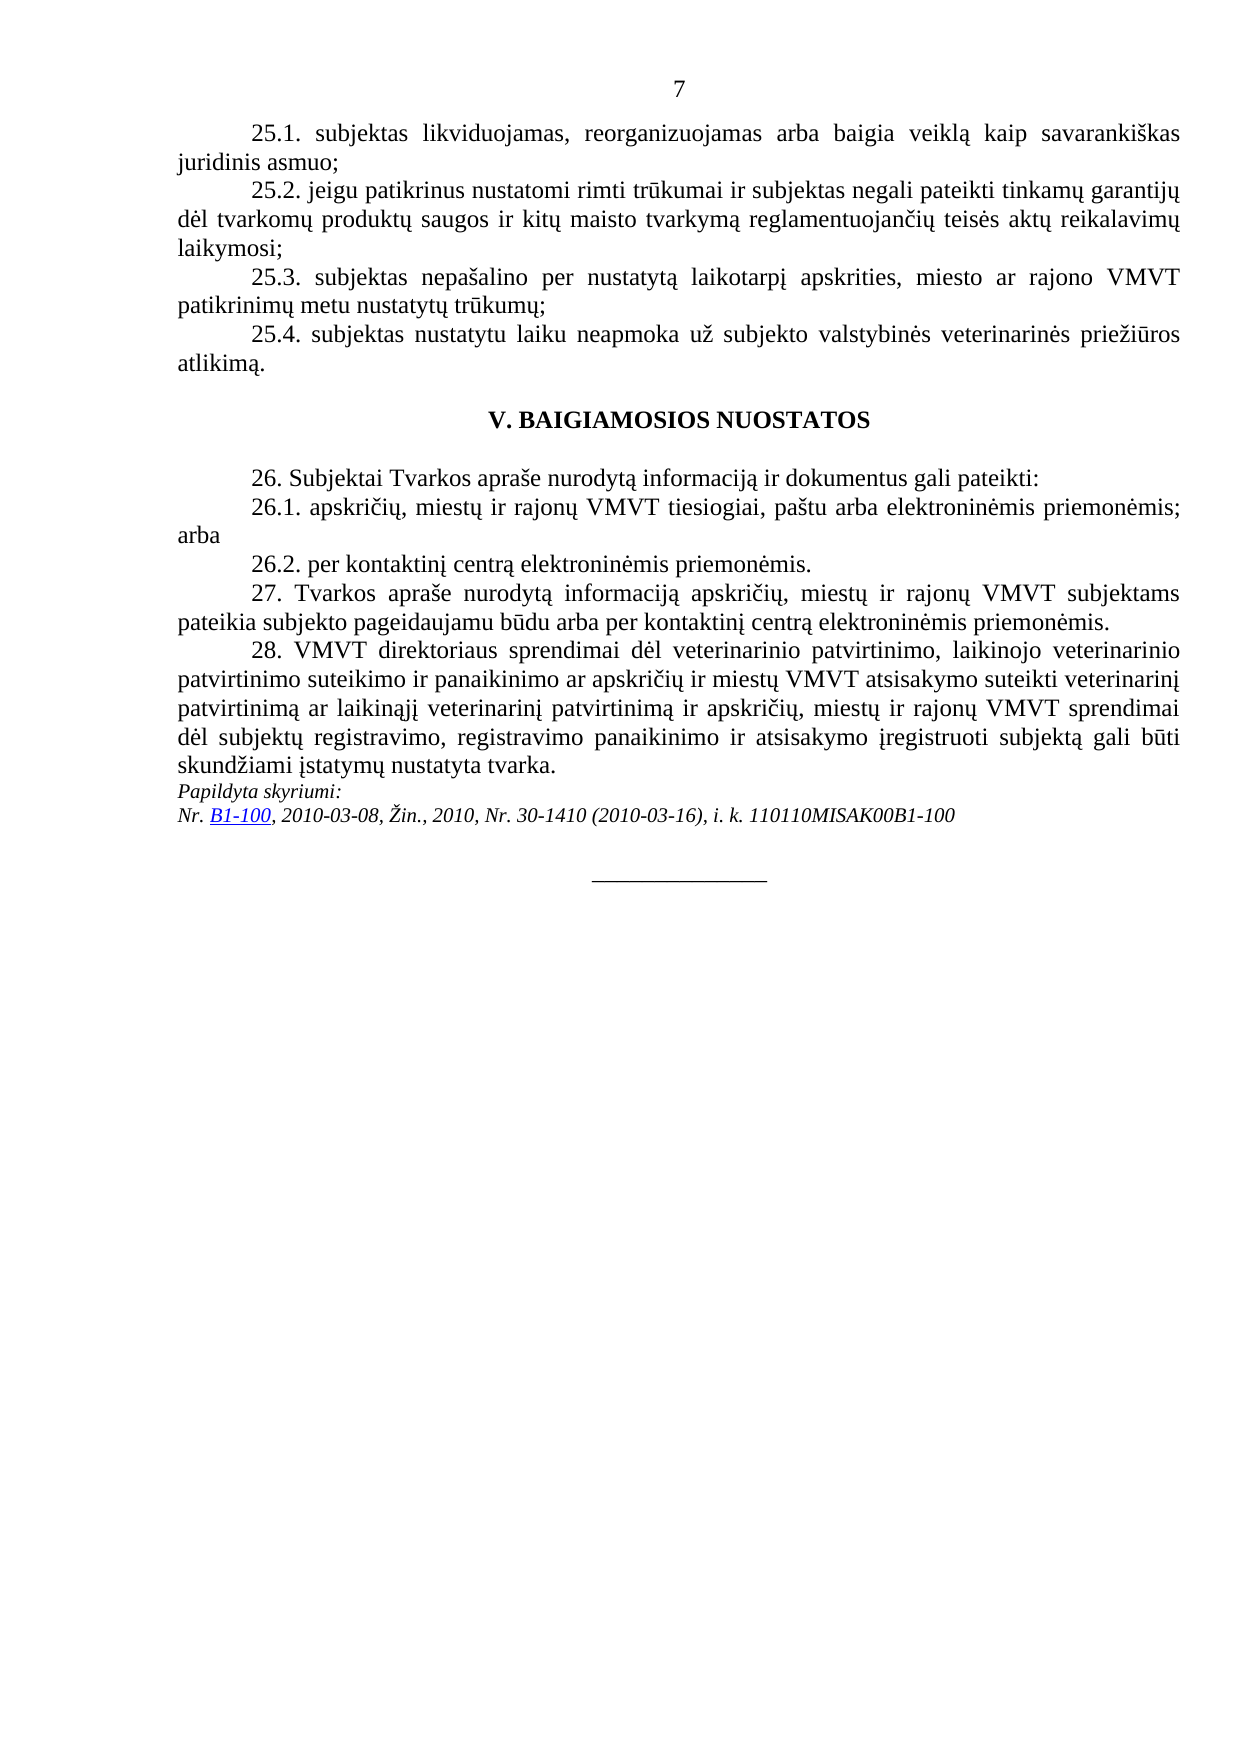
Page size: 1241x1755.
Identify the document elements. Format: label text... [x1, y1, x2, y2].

text 26.1. apskričių, miestų ir rajonų VMVT tiesiogiai, paštu arba elektroninėmis priemonėmis; arba [177, 492, 1181, 549]
text 28. VMVT direktoriaus sprendimai dėl veterinarinio patvirtinimo, laikinojo veterinarinio patvirtinimo suteikimo ir panaikinimo ar apskričių ir miestų VMVT atsisakymo suteikti veterinarinį patvirtinimą ar laikinąjį veterinarinį patvirtinimą ir apskričių, miestų ir rajonų VMVT sprendimai dėl subjektų registravimo, registravimo panaikinimo ir atsisakymo įregistruoti subjektą gali būti skundžiami įstatymų nustatyta tvarka. [177, 636, 1181, 779]
text Papildyta skyriumi: [177, 779, 1181, 803]
text 26. Subjektai Tvarkos apraše nurodytą informaciją ir dokumentus gali pateikti: [177, 463, 1181, 492]
text 27. Tvarkos apraše nurodytą informaciją apskričių, miestų ir rajonų VMVT subjektams pateikia subjekto pageidaujamu būdu arba per kontaktinį centrą elektroninėmis priemonėmis. [177, 578, 1181, 636]
text 25.3. subjektas nepašalino per nustatytą laikotarpį apskrities, miesto ar rajono VMVT patikrinimų metu nustatytų trūkumų; [177, 262, 1181, 319]
text ______________ [177, 856, 1181, 885]
text 25.2. jeigu patikrinus nustatomi rimti trūkumai ir subjektas negali pateikti tinkamų garantijų dėl tvarkomų produktų saugos ir kitų maisto tvarkymą reglamentuojančių teisės aktų reikalavimų laikymosi; [177, 176, 1181, 262]
text 26.2. per kontaktinį centrą elektroninėmis priemonėmis. [177, 549, 1181, 578]
text Nr. B1-100, 2010-03-08, Žin., 2010, Nr. 30-1410 (2010-03-16), i. k. 110110MISAK00B1-100 [177, 803, 1181, 827]
text 25.1. subjektas likviduojamas, reorganizuojamas arba baigia veiklą kaip savarankiškas juridinis asmuo; [177, 118, 1181, 176]
text 25.4. subjektas nustatytu laiku neapmoka už subjekto valstybinės veterinarinės priežiūros atlikimą. [177, 319, 1181, 377]
text V. BAIGIAMOSIOS NUOSTATOS [177, 406, 1181, 434]
